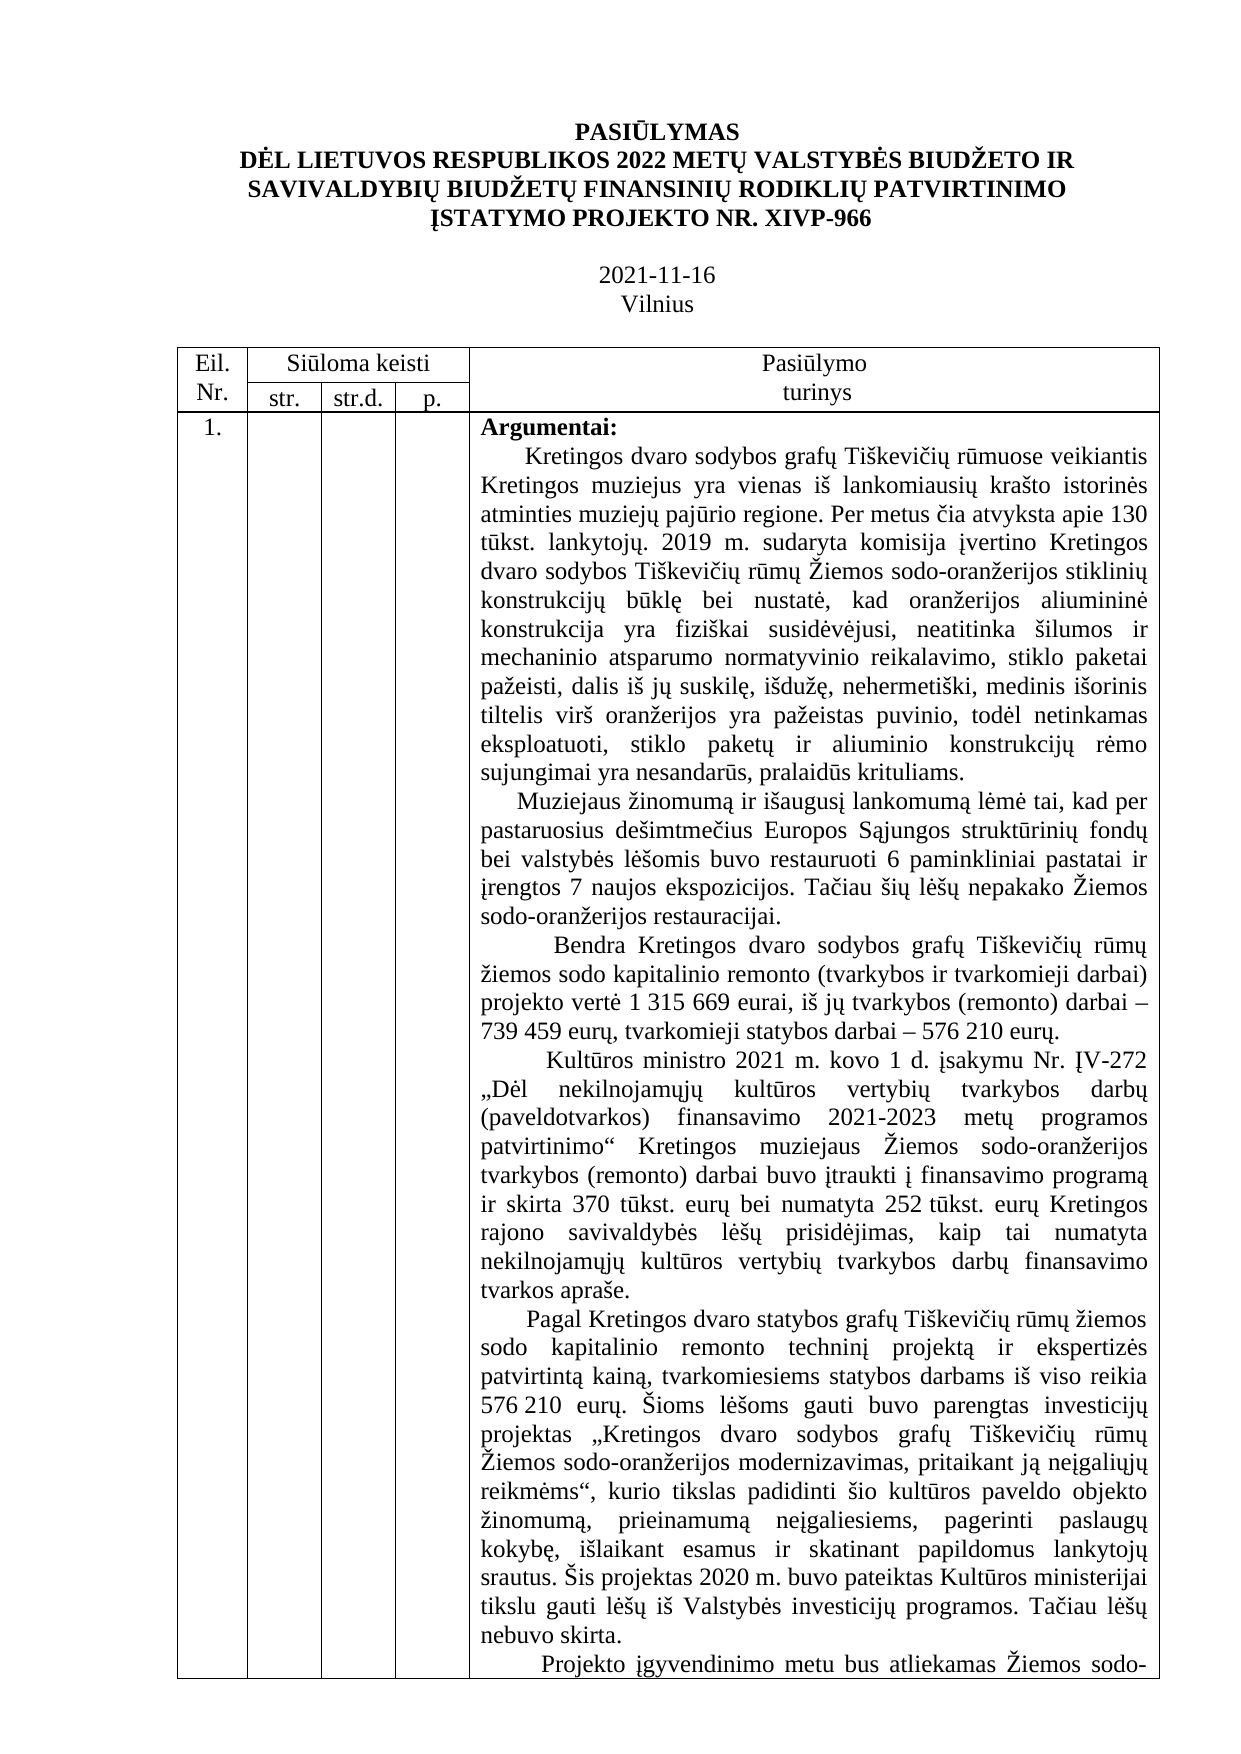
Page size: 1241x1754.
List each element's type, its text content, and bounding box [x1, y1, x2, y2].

text DĖL LIETUVOS RESPUBLIKOS 2022 METŲ VALSTYBĖS BIUDŽETO IR SAVIVALDYBIŲ BIUDŽETŲ FINANSINIŲ RODIKLIŲ PATVIRTINIMO ĮSTATYMO PROJEKTO NR. XIVP-966 [177, 146, 1137, 232]
table_cell [248, 413, 321, 1677]
text Vilnius [177, 289, 1137, 318]
table_cell [322, 413, 395, 1677]
table_cell p. [396, 383, 469, 411]
table_cell Argumentai: Kretingos dvaro sodybos grafų Tiškevičių rūmuose veikiantis Kretingos muziejus yra vienas iš lankomiausių krašto istorinės atminties muziejų pajūrio regione. Per metus čia atvyksta apie 130 tūkst. lankytojų. 2019 m. sudaryta komisija įvertino Kretingos dvaro sodybos Tiškevičių rūmų Žiemos sodo-oranžerijos stiklinių konstrukcijų būklę bei nustatė, kad oranžerijos aliumininė konstrukcija yra fiziškai susidėvėjusi, neatitinka šilumos ir mechaninio atsparumo normatyvinio reikalavimo, stiklo paketai pažeisti, dalis iš jų suskilę, išdužę, nehermetiški, medinis išorinis tiltelis virš oranžerijos yra pažeistas puvinio, todėl netinkamas eksploatuoti, stiklo paketų ir aliuminio konstrukcijų rėmo sujungimai yra nesandarūs, pralaidūs krituliams. Muziejaus žinomumą ir išaugusį lankomumą lėmė tai, kad per pastaruosius dešimtmečius Europos Sąjungos struktūrinių fondų bei valstybės lėšomis buvo restauruoti 6 paminkliniai pastatai ir įrengtos 7 naujos ekspozicijos. Tačiau šių lėšų nepakako Žiemos sodo-oranžerijos restauracijai. Bendra Kretingos dvaro sodybos grafų Tiškevičių rūmų žiemos sodo kapitalinio remonto (tvarkybos ir tvarkomieji darbai) projekto vertė 1 315 669 eurai, iš jų tvarkybos (remonto) darbai – 739 459 eurų, tvarkomieji statybos darbai – 576 210 eurų. Kultūros ministro 2021 m. kovo 1 d. įsakymu Nr. ĮV-272 „Dėl nekilnojamųjų kultūros vertybių tvarkybos darbų (paveldotvarkos) finansavimo 2021-2023 metų programos patvirtinimo“ Kretingos muziejaus Žiemos sodo-oranžerijos tvarkybos (remonto) darbai buvo įtraukti į finansavimo programą ir skirta 370 tūkst. eurų bei numatyta 252 tūkst. eurų Kretingos rajono savivaldybės lėšų prisidėjimas, kaip tai numatyta nekilnojamųjų kultūros vertybių tvarkybos darbų finansavimo tvarkos apraše. Pagal Kretingos dvaro statybos grafų Tiškevičių rūmų žiemos sodo kapitalinio remonto techninį projektą ir ekspertizės patvirtintą kainą, tvarkomiesiems statybos darbams iš viso reikia 576 210 eurų. Šioms lėšoms gauti buvo parengtas investicijų projektas „Kretingos dvaro sodybos grafų Tiškevičių rūmų Žiemos sodo-oranžerijos modernizavimas, pritaikant ją neįgaliųjų reikmėms“, kurio tikslas padidinti šio kultūros paveldo objekto žinomumą, prieinamumą neįgaliesiems, pagerinti paslaugų kokybę, išlaikant esamus ir skatinant papildomus lankytojų srautus. Šis projektas 2020 m. buvo pateiktas Kultūros ministerijai tikslu gauti lėšų iš Valstybės investicijų programos. Tačiau lėšų nebuvo skirta. Projekto įgyvendinimo metu bus atliekamas Žiemos sodo- [470, 413, 1159, 1677]
table_cell 1. [178, 413, 247, 1677]
text PASIŪLYMAS [177, 117, 1137, 146]
table_header Pasiūlymo turinys [470, 348, 1159, 411]
table_cell str. [248, 383, 321, 411]
table_header Siūloma keisti [248, 348, 469, 382]
table_cell [396, 413, 469, 1677]
table_header Eil. Nr. [178, 348, 247, 411]
table_cell str.d. [322, 383, 395, 411]
text 2021-11-16 [177, 261, 1137, 289]
